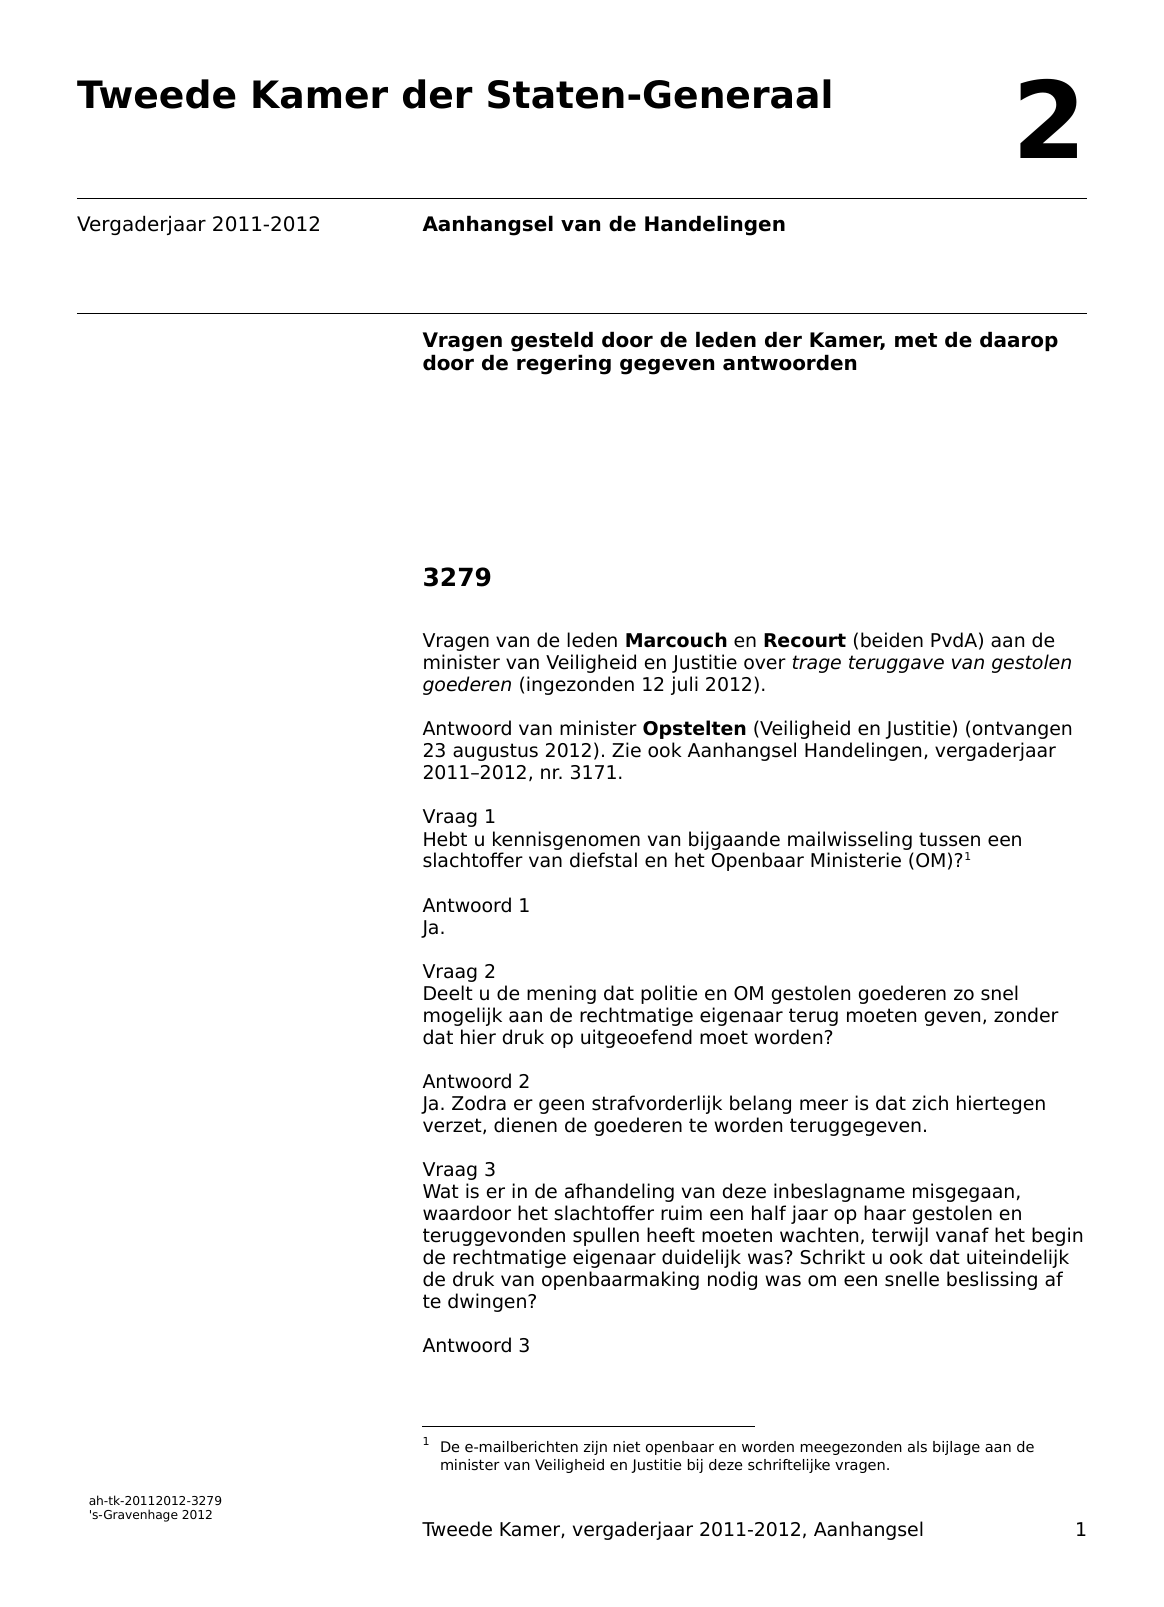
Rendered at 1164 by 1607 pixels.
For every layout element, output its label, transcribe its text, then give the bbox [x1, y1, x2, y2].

table_cell Vergaderjaar 2011-2012 [77, 199, 422, 313]
table_cell Aanhangsel van de Handelingen [422, 199, 1087, 313]
text Antwoord 1 [422, 894, 1087, 917]
text Vraag 3 [422, 1159, 1087, 1181]
text Ja. Zodra er geen strafvorderlijk belang meer is dat zich hiertegen verzet, dienen de goederen te worden teruggegeven. [422, 1093, 1087, 1137]
text Antwoord van minister Opstelten (Veiligheid en Justitie) (ontvangen 23 augustus 2012). Zie ook Aanhangsel Handelingen, vergaderjaar 2011–2012, nr. 3171. [422, 718, 1087, 784]
text Ja. [422, 917, 1087, 938]
table_cell [77, 314, 422, 375]
text De e-mailberichten zijn niet openbaar en worden meegezonden als bijlage aan de minister van Veiligheid en Justitie bij deze schriftelijke vragen. [422, 1435, 1087, 1474]
text Deelt u de mening dat politie en OM gestolen goederen zo snel mogelijk aan de rechtmatige eigenaar terug moeten geven, zonder dat hier druk op uitgeoefend moet worden? [422, 983, 1087, 1049]
table_header 2 [886, 59, 1087, 198]
text Vraag 2 [422, 961, 1087, 983]
text Wat is er in de afhandeling van deze inbeslagname misgegaan, waardoor het slachtoffer ruim een half jaar op haar gestolen en teruggevonden spullen heeft moeten wachten, terwijl vanaf het begin de rechtmatige eigenaar duidelijk was? Schrikt u ook dat uiteindelijk de druk van openbaarmaking nodig was om een snelle beslissing af te dwingen? [422, 1181, 1087, 1313]
table_header Tweede Kamer der Staten-Generaal [77, 59, 886, 198]
text 3279 [422, 563, 1087, 592]
text 's-Gravenhage 2012 [88, 1508, 323, 1522]
text Hebt u kennisgenomen van bijgaande mailwisseling tussen een slachtoffer van diefstal en het Openbaar Ministerie (OM)? [422, 828, 1087, 872]
text Vraag 1 [422, 806, 1087, 828]
text Antwoord 3 [422, 1335, 1087, 1357]
table_cell Vragen gesteld door de leden der Kamer, met de daarop door de regering gegeven antwoorden [422, 314, 1087, 375]
text Vragen van de leden Marcouch en Recourt (beiden PvdA) aan de minister van Veiligheid en Justitie over trage teruggave van gestolen goederen (ingezonden 12 juli 2012). [422, 630, 1087, 696]
text Antwoord 2 [422, 1071, 1087, 1093]
text ah-tk-20112012-3279 [88, 1494, 323, 1508]
